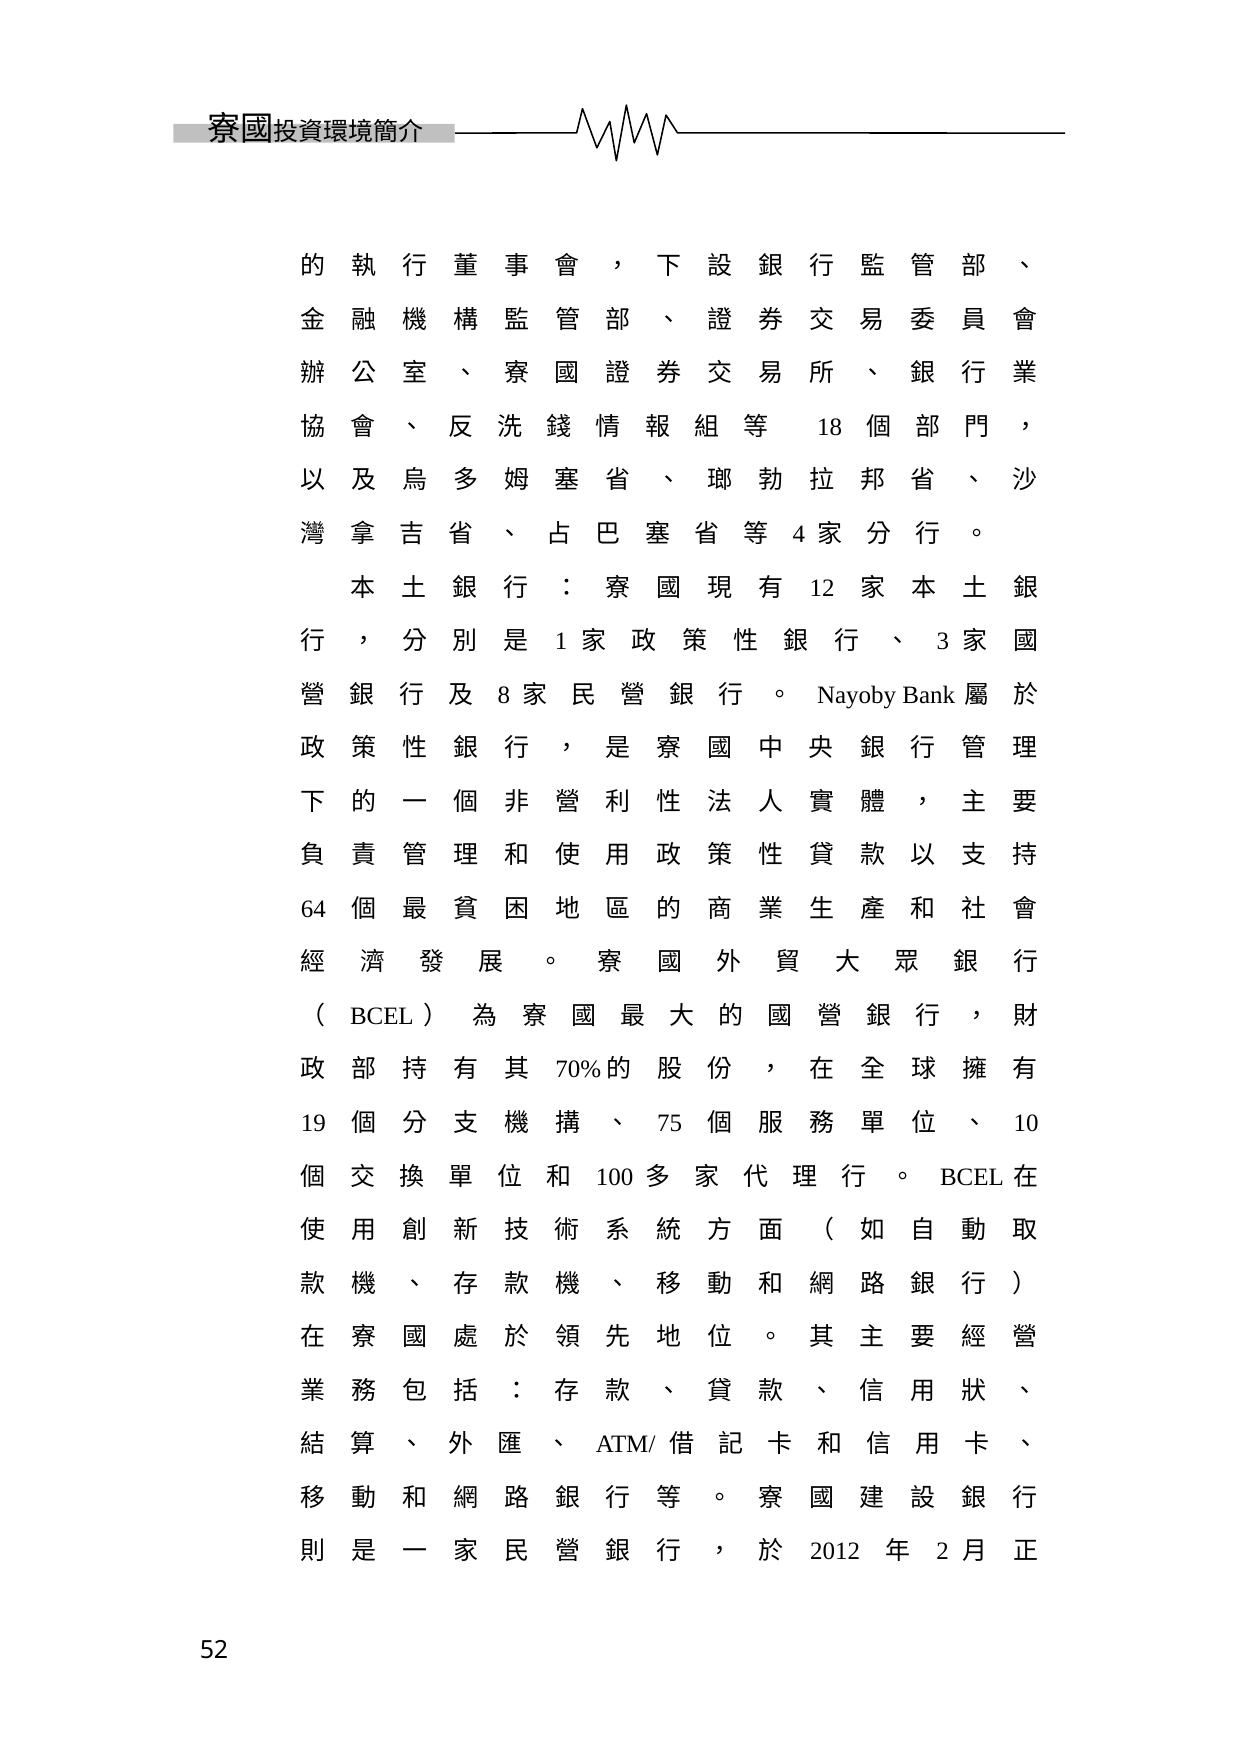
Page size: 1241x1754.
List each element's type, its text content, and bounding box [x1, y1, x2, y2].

text 本土銀行：寮國現有12家本土銀行，分別是1家政策性銀行、3家國營銀行及8家民營銀行。Nayoby Bank屬於政策性銀行，是寮國中央銀行管理下的一個非營利性法人實體，主要負責管理和使用政策性貸款以支持64個最貧困地區的商業生產和社會經濟發展。寮國外貿大眾銀行（BCEL）為寮國最大的國營銀行，財政部持有其70%的股份，在全球擁有19個分支機搆、75個服務單位、10個交換單位和100多家代理行。BCEL在使用創新技術系統方面（如自動取款機、存款機、移動和網路銀行）在寮國處於領先地位。其主要經營業務包括：存款、貸款、信用狀、結算、外匯、ATM/借記卡和信用卡、移動和網路銀行等。寮國建設銀行則是一家民營銀行，於2012年2月正 [276, 558, 1063, 1576]
text 中央銀行：寮國人民民主共和國銀行是寮國中央銀行，於1995年成立，最高管理機構為行長與副行長組成的執行董事會，下設銀行監管部、金融機構監管部、證券交易委員會辦公室、寮國證券交易所、銀行業協會、反洗錢情報組等 18個部門，以及烏多姆塞省、瑯勃拉邦省、沙灣拿吉省、占巴塞省等4家分行。 [276, 237, 1063, 558]
